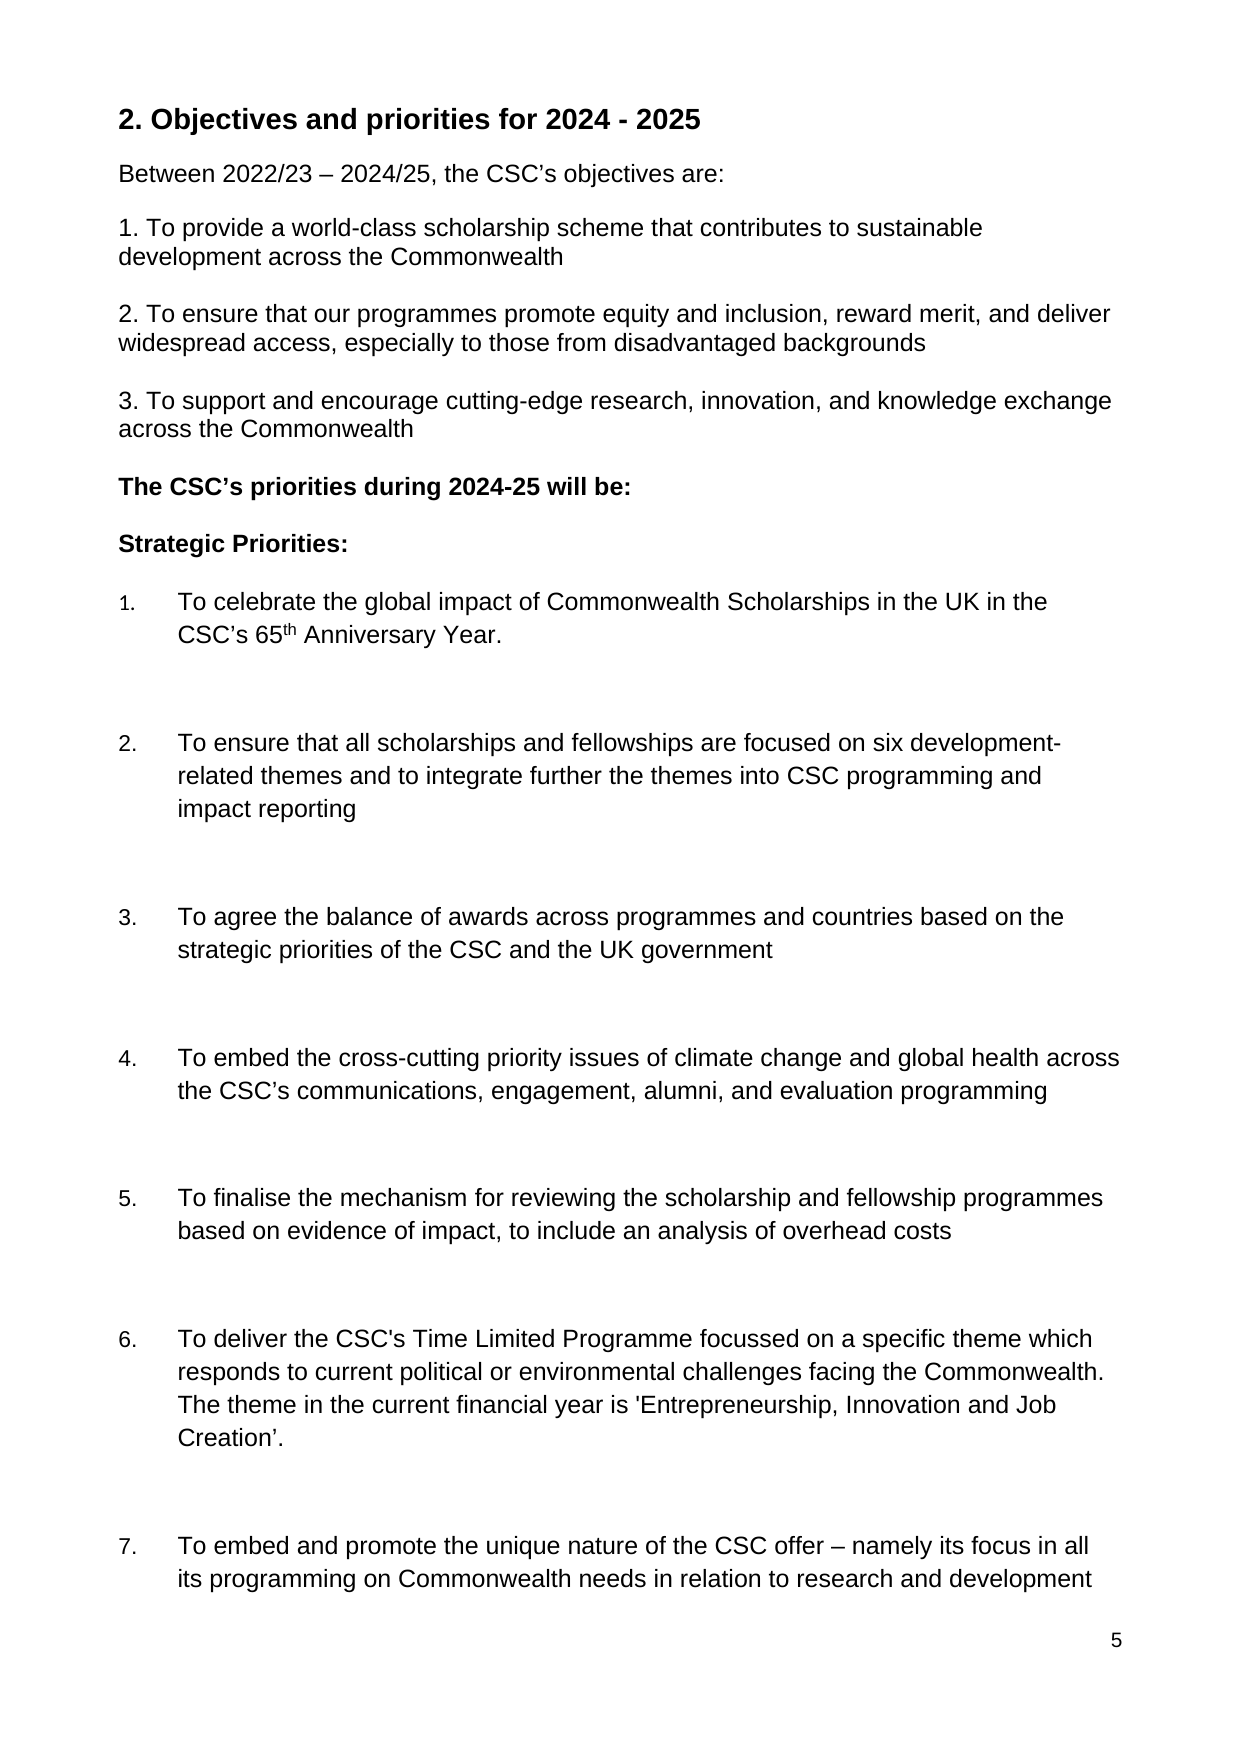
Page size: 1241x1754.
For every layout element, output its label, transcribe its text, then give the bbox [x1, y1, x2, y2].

list To agree the balance of awards across programmes and countries based on the strategic priorities of the CSC and the UK government [118, 902, 1122, 964]
list To finalise the mechanism for reviewing the scholarship and fellowship programmes based on evidence of impact, to include an analysis of overhead costs [118, 1183, 1122, 1245]
list To deliver the CSC's Time Limited Programme focussed on a specific theme which responds to current political or environmental challenges facing the Commonwealth. The theme in the current financial year is 'Entrepreneurship, Innovation and Job Creation’. [118, 1324, 1122, 1452]
text Strategic Priorities: [118, 529, 1122, 558]
text 2. Objectives and priorities for 2024 - 2025 [118, 102, 1122, 135]
list To ensure that all scholarships and fellowships are focused on six development- related themes and to integrate further the themes into CSC programming and impact reporting [118, 728, 1122, 823]
text 2. To ensure that our programmes promote equity and inclusion, reward merit, and deliver widespread access, especially to those from disadvantaged backgrounds [118, 299, 1122, 357]
text Between 2022/23 – 2024/25, the CSC’s objectives are: [118, 159, 1122, 188]
list To embed the cross-cutting priority issues of climate change and global health across the CSC’s communications, engagement, alumni, and evaluation programming [118, 1043, 1122, 1104]
text 3. To support and encourage cutting-edge research, innovation, and knowledge exchange across the Commonwealth [118, 386, 1122, 443]
text The CSC’s priorities during 2024-25 will be: [118, 472, 1122, 501]
text 1. To provide a world-class scholarship scheme that contributes to sustainable development across the Commonwealth [118, 213, 1122, 271]
list To celebrate the global impact of Commonwealth Scholarships in the UK in the CSC’s 65th Anniversary Year. [118, 587, 1122, 649]
list To embed and promote the unique nature of the CSC offer – namely its focus in all its programming on Commonwealth needs in relation to research and development [118, 1531, 1122, 1593]
